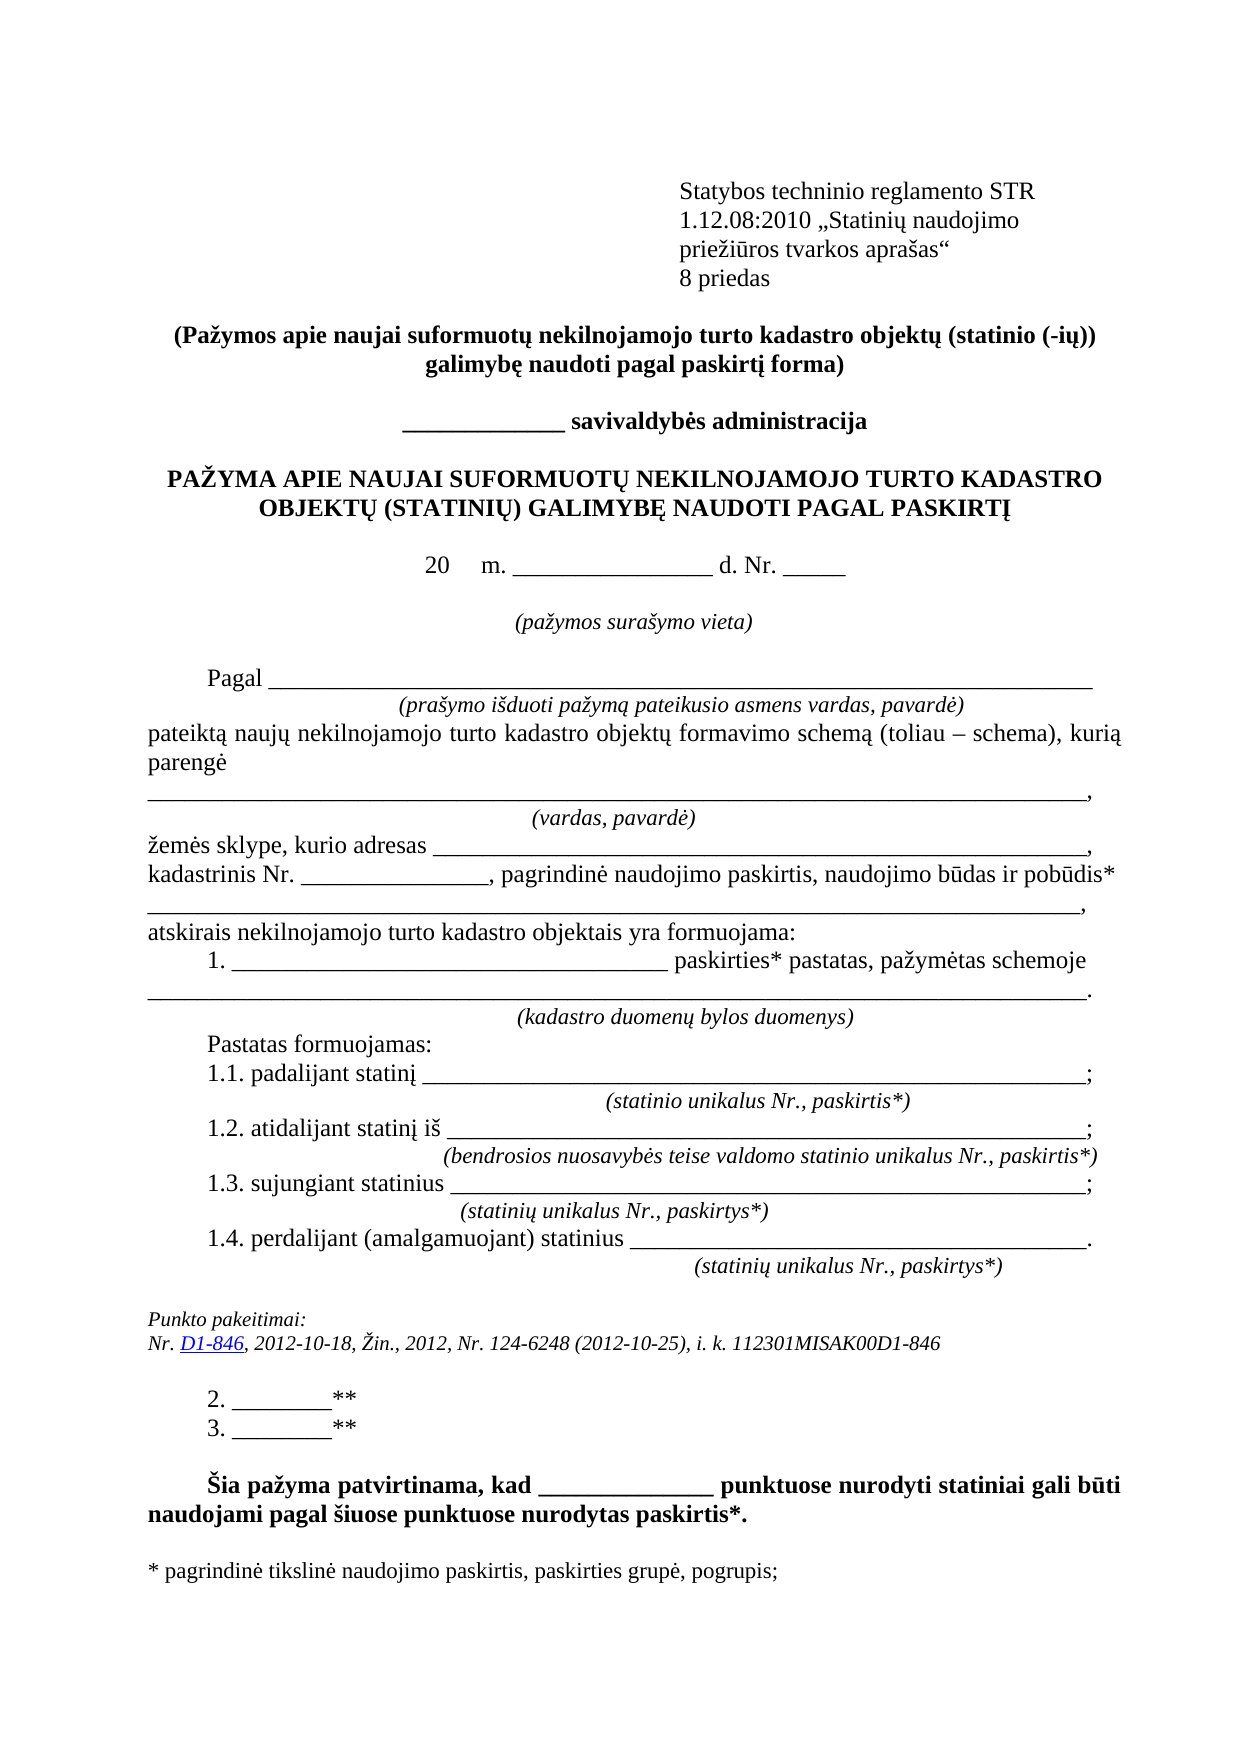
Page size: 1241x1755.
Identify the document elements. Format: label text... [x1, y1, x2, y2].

text 1.3. sujungiant statinius ; [148, 1168, 1122, 1197]
text Šia pažyma patvirtinama, kad ______________ punktuose nurodyti statiniai gali būti naudojami pagal šiuose punktuose nurodytas paskirtis*. [148, 1470, 1122, 1528]
text atskirais nekilnojamojo turto kadastro objektais yra formuojama: [148, 917, 1122, 946]
text Pažyma apie naujai suformuotų nekilnojamojo turto kadastro objektų (statinių) GALIMYBĘ NAUDOTI PAGAL PASKIRTĮ [148, 464, 1122, 521]
text (statinių unikalus Nr., paskirtys*) [460, 1197, 1122, 1223]
text _ . [148, 974, 1122, 1003]
text 1. paskirties* pastatas, pažymėtas schemoje [148, 946, 1122, 974]
text 1.1. padalijant statinį ; [148, 1058, 1122, 1087]
text (bendrosios nuosavybės teise valdomo statinio unikalus Nr., paskirtis*) [443, 1142, 1122, 1168]
text (statinių unikalus Nr., paskirtys*) [694, 1252, 1122, 1278]
text 1.4. perdalijant (amalgamuojant) statinius . [148, 1223, 1122, 1252]
text 3. ________** [148, 1413, 1122, 1442]
text Punkto pakeitimai: [148, 1307, 1122, 1331]
text Statybos techninio reglamento STR [148, 176, 1122, 205]
text (statinio unikalus Nr., paskirtis*) [423, 1087, 1122, 1113]
text _____________ savivaldybės administracija [148, 406, 1122, 435]
text _ , [148, 775, 1122, 804]
text (prašymo išduoti pažymą pateikusio asmens vardas, pavardė) [273, 692, 1122, 718]
text Pastatas formuojamas: [148, 1029, 1122, 1058]
text 20 m. ________________ d. Nr. _____ [148, 550, 1122, 579]
text priežiūros tvarkos aprašas“ [148, 234, 1122, 263]
text 8 priedas [148, 263, 1122, 291]
text žemės sklype, kurio adresas , [148, 831, 1122, 859]
text 2. ________** [148, 1384, 1122, 1413]
text (vardas, pavardė) [148, 804, 1122, 831]
text (kadastro duomenų bylos duomenys) [148, 1003, 1122, 1029]
text Pagal [148, 663, 1122, 692]
text pateiktą naujų nekilnojamojo turto kadastro objektų formavimo schemą (toliau – schema), kurią parengė [148, 718, 1122, 775]
text (Pažymos apie naujai suformuotų nekilnojamojo turto kadastro objektų (statinio (-ių)) galimybę naudoti pagal paskirtį forma) [148, 320, 1122, 378]
text 1.2. atidalijant statinį iš ; [148, 1113, 1122, 1142]
text * pagrindinė tikslinė naudojimo paskirtis, paskirties grupė, pogrupis; [148, 1557, 1122, 1583]
text kadastrinis Nr. _______________, pagrindinė naudojimo paskirtis, naudojimo būdas ir pobūdis* , [148, 859, 1122, 917]
text (pažymos surašymo vieta) [148, 608, 1122, 634]
text 1.12.08:2010 „Statinių naudojimo [148, 205, 1122, 234]
text Nr. D1-846, 2012-10-18, Žin., 2012, Nr. 124-6248 (2012-10-25), i. k. 112301MISAK00D1-846 [148, 1331, 1122, 1355]
